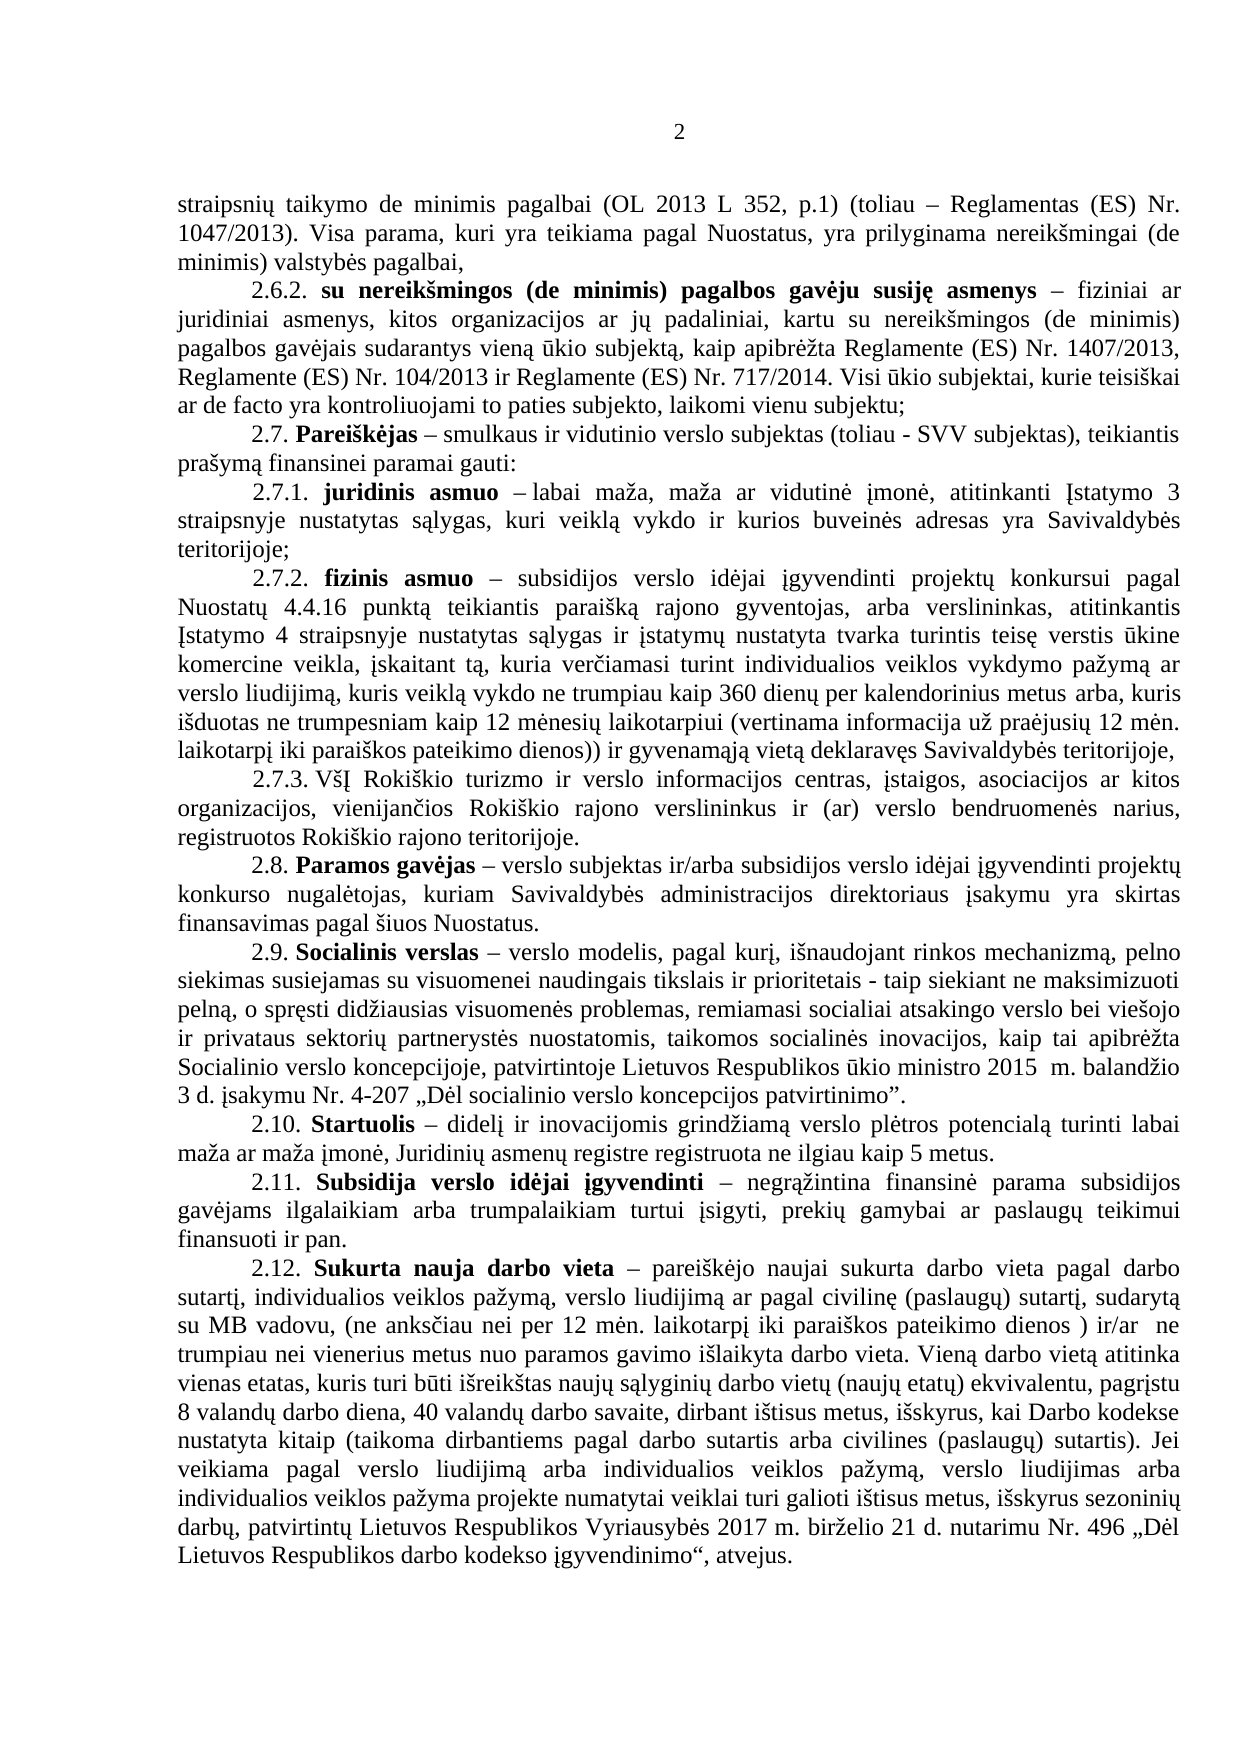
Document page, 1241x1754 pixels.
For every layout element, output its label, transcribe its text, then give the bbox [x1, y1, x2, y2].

text 2.12. Sukurta nauja darbo vieta – pareiškėjo naujai sukurta darbo vieta pagal darbo sutartį, individualios veiklos pažymą, verslo liudijimą ar pagal civilinę (paslaugų) sutartį, sudarytą su MB vadovu, (ne anksčiau nei per 12 mėn. laikotarpį iki paraiškos pateikimo dienos ) ir/ar ne trumpiau nei vienerius metus nuo paramos gavimo išlaikyta darbo vieta. Vieną darbo vietą atitinka vienas etatas, kuris turi būti išreikštas naujų sąlyginių darbo vietų (naujų etatų) ekvivalentu, pagrįstu 8 valandų darbo diena, 40 valandų darbo savaite, dirbant ištisus metus, išskyrus, kai Darbo kodekse nustatyta kitaip (taikoma dirbantiems pagal darbo sutartis arba civilines (paslaugų) sutartis). Jei veikiama pagal verslo liudijimą arba individualios veiklos pažymą, verslo liudijimas arba individualios veiklos pažyma projekte numatytai veiklai turi galioti ištisus metus, išskyrus sezoninių darbų, patvirtintų Lietuvos Respublikos Vyriausybės 2017 m. birželio 21 d. nutarimu Nr. 496 „Dėl Lietuvos Respublikos darbo kodekso įgyvendinimo“, atvejus. [177, 1253, 1181, 1569]
text 2.7.3. VšĮ Rokiškio turizmo ir verslo informacijos centras, įstaigos, asociacijos ar kitos organizacijos, vienijančios Rokiškio rajono verslininkus ir (ar) verslo bendruomenės narius, registruotos Rokiškio rajono teritorijoje. [177, 764, 1181, 851]
text 2.10. Startuolis – didelį ir inovacijomis grindžiamą verslo plėtros potencialą turinti labai maža ar maža įmonė, Juridinių asmenų registre registruota ne ilgiau kaip 5 metus. [177, 1109, 1181, 1167]
text 2.7.1. juridinis asmuo – labai maža, maža ar vidutinė įmonė, atitinkanti Įstatymo 3 straipsnyje nustatytas sąlygas, kuri veiklą vykdo ir kurios buveinės adresas yra Savivaldybės teritorijoje; [177, 477, 1181, 563]
text 2.8. Paramos gavėjas – verslo subjektas ir/arba subsidijos verslo idėjai įgyvendinti projektų konkurso nugalėtojas, kuriam Savivaldybės administracijos direktoriaus įsakymu yra skirtas finansavimas pagal šiuos Nuostatus. [177, 851, 1181, 937]
text 2.6.2. su nereikšmingos (de minimis) pagalbos gavėju susiję asmenys – fiziniai ar juridiniai asmenys, kitos organizacijos ar jų padaliniai, kartu su nereikšmingos (de minimis) pagalbos gavėjais sudarantys vieną ūkio subjektą, kaip apibrėžta Reglamente (ES) Nr. 1407/2013, Reglamente (ES) Nr. 104/2013 ir Reglamente (ES) Nr. 717/2014. Visi ūkio subjektai, kurie teisiškai ar de facto yra kontroliuojami to paties subjekto, laikomi vienu subjektu; [177, 276, 1181, 419]
text 2.11. Subsidija verslo idėjai įgyvendinti – negrąžintina finansinė parama subsidijos gavėjams ilgalaikiam arba trumpalaikiam turtui įsigyti, prekių gamybai ar paslaugų teikimui finansuoti ir pan. [177, 1167, 1181, 1253]
text 2.7. Pareiškėjas – smulkaus ir vidutinio verslo subjektas (toliau - SVV subjektas), teikiantis prašymą finansinei paramai gauti: [177, 419, 1181, 477]
text 2.7.2. fizinis asmuo – subsidijos verslo idėjai įgyvendinti projektų konkursui pagal Nuostatų 4.4.16 punktą teikiantis paraišką rajono gyventojas, arba verslininkas, atitinkantis Įstatymo 4 straipsnyje nustatytas sąlygas ir įstatymų nustatyta tvarka turintis teisę verstis ūkine komercine veikla, įskaitant tą, kuria verčiamasi turint individualios veiklos vykdymo pažymą ar verslo liudijimą, kuris veiklą vykdo ne trumpiau kaip 360 dienų per kalendorinius metus arba, kuris išduotas ne trumpesniam kaip 12 mėnesių laikotarpiui (vertinama informacija už praėjusių 12 mėn. laikotarpį iki paraiškos pateikimo dienos)) ir gyvenamąją vietą deklaravęs Savivaldybės teritorijoje, [177, 563, 1181, 764]
text 2.9. Socialinis verslas – verslo modelis, pagal kurį, išnaudojant rinkos mechanizmą, pelno siekimas susiejamas su visuomenei naudingais tikslais ir prioritetais - taip siekiant ne maksimizuoti pelną, o spręsti didžiausias visuomenės problemas, remiamasi socialiai atsakingo verslo bei viešojo ir privataus sektorių partnerystės nuostatomis, taikomos socialinės inovacijos, kaip tai apibrėžta Socialinio verslo koncepcijoje, patvirtintoje Lietuvos Respublikos ūkio ministro 2015 m. balandžio 3 d. įsakymu Nr. 4-207 „Dėl socialinio verslo koncepcijos patvirtinimo”. [177, 937, 1181, 1109]
text straipsnių taikymo de minimis pagalbai (OL 2013 L 352, p.1) (toliau – Reglamentas (ES) Nr. 1047/2013). Visa parama, kuri yra teikiama pagal Nuostatus, yra prilyginama nereikšmingai (de minimis) valstybės pagalbai, [177, 189, 1181, 276]
